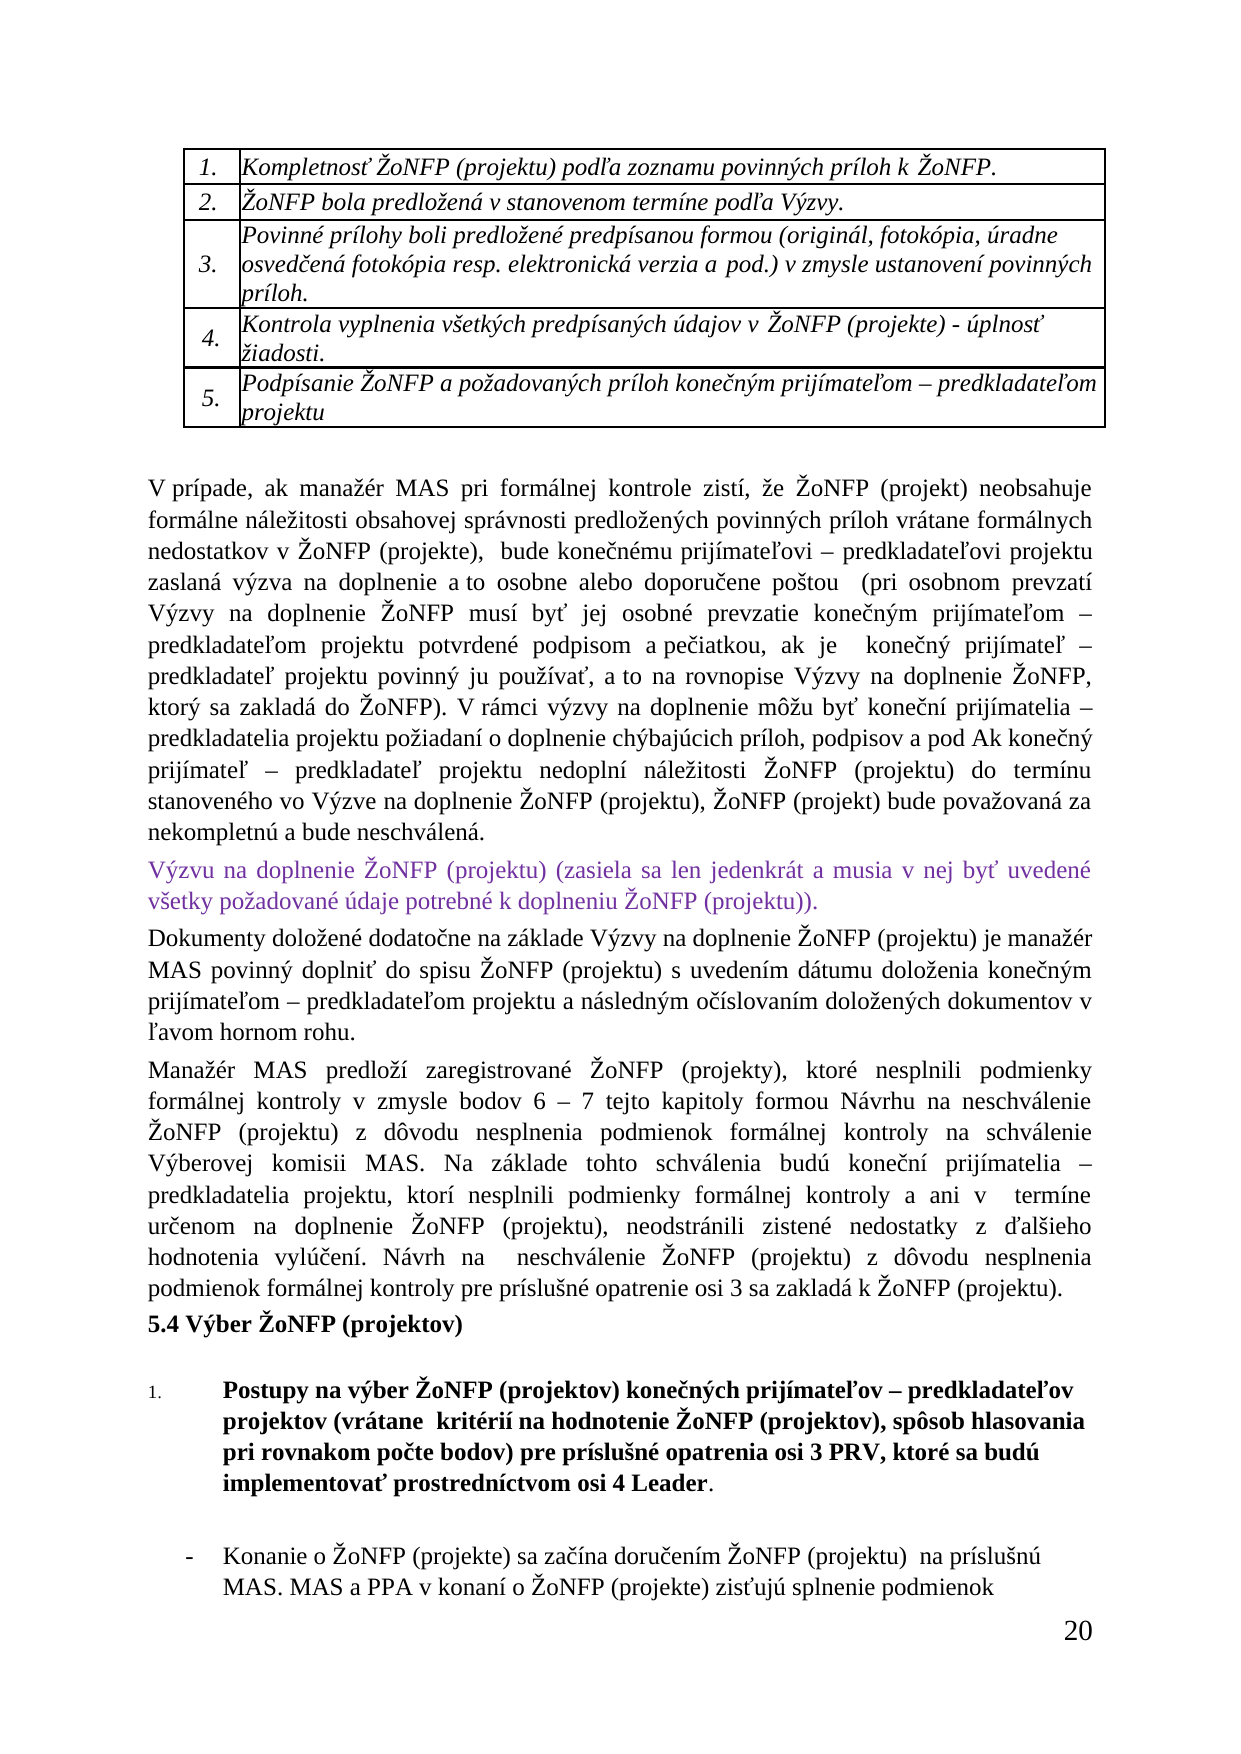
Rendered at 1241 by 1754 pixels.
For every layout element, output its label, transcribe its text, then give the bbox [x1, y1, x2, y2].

table_cell Kontrola vyplnenia všetkých predpísaných údajov v ŽoNFP (projekte) - úplnosť žiadosti. [241, 309, 1104, 366]
table_cell ŽoNFP bola predložená v stanovenom termíne podľa Výzvy. [241, 185, 1104, 218]
list Konanie o ŽoNFP (projekte) sa začína doručením ŽoNFP (projektu) na príslušnú MAS. MAS a PPA v konaní o ŽoNFP (projekte) zisťujú splnenie podmienok [185, 1539, 1093, 1602]
table_cell 5. [185, 369, 239, 426]
table_cell 2. [185, 185, 239, 218]
table_cell 4. [185, 309, 239, 366]
text V prípade, ak manažér MAS pri formálnej kontrole zistí, že ŽoNFP (projekt) neobsahuje formálne náležitosti obsahovej správnosti predložených povinných príloh vrátane formálnych nedostatkov v ŽoNFP (projekte), bude konečnému prijímateľovi – predkladateľovi projektu zaslaná výzva na doplnenie a to osobne alebo doporučene poštou (pri osobnom prevzatí Výzvy na doplnenie ŽoNFP musí byť jej osobné prevzatie konečným prijímateľom – predkladateľom projektu potvrdené podpisom a pečiatkou, ak je konečný prijímateľ – predkladateľ projektu povinný ju používať, a to na rovnopise Výzvy na doplnenie ŽoNFP, ktorý sa zakladá do ŽoNFP). V rámci výzvy na doplnenie môžu byť koneční prijímatelia – predkladatelia projektu požiadaní o doplnenie chýbajúcich príloh, podpisov a pod Ak konečný prijímateľ – predkladateľ projektu nedoplní náležitosti ŽoNFP (projektu) do termínu stanoveného vo Výzve na doplnenie ŽoNFP (projektu), ŽoNFP (projekt) bude považovaná za nekompletnú a bude neschválená. [148, 472, 1093, 847]
text Manažér MAS predloží zaregistrované ŽoNFP (projekty), ktoré nesplnili podmienky formálnej kontroly v zmysle bodov 6 – 7 tejto kapitoly formou Návrhu na neschválenie ŽoNFP (projektu) z dôvodu nesplnenia podmienok formálnej kontroly na schválenie Výberovej komisii MAS. Na základe tohto schválenia budú koneční prijímatelia – predkladatelia projektu, ktorí nesplnili podmienky formálnej kontroly a ani v termíne určenom na doplnenie ŽoNFP (projektu), neodstránili zistené nedostatky z ďalšieho hodnotenia vylúčení. Návrh na neschválenie ŽoNFP (projektu) z dôvodu nesplnenia podmienok formálnej kontroly pre príslušné opatrenie osi 3 sa zakladá k ŽoNFP (projektu). [148, 1053, 1093, 1303]
table_cell Kompletnosť ŽoNFP (projektu) podľa zoznamu povinných príloh k ŽoNFP. [241, 150, 1104, 183]
text Výzvu na doplnenie ŽoNFP (projektu) (zasiela sa len jedenkrát a musia v nej byť uvedené všetky požadované údaje potrebné k doplneniu ŽoNFP (projektu)). [148, 853, 1093, 916]
table_cell Podpísanie ŽoNFP a požadovaných príloh konečným prijímateľom – predkladateľom projektu [241, 369, 1104, 426]
text Dokumenty doložené dodatočne na základe Výzvy na doplnenie ŽoNFP (projektu) je manažér MAS povinný doplniť do spisu ŽoNFP (projektu) s uvedením dátumu doloženia konečným prijímateľom – predkladateľom projektu a následným očíslovaním doložených dokumentov v ľavom hornom rohu. [148, 922, 1093, 1047]
text 5.4 Výber ŽoNFP (projektov) [148, 1309, 1093, 1338]
list Postupy na výber ŽoNFP (projektov) konečných prijímateľov – predkladateľov projektov (vrátane kritérií na hodnotenie ŽoNFP (projektov), spôsob hlasovania pri rovnakom počte bodov) pre príslušné opatrenia osi 3 PRV, ktoré sa budú implementovať prostredníctvom osi 4 Leader. [148, 1373, 1093, 1498]
table_cell 1. [185, 150, 239, 183]
table_cell Povinné prílohy boli predložené predpísanou formou (originál, fotokópia, úradne osvedčená fotokópia resp. elektronická verzia a pod.) v zmysle ustanovení povinných príloh. [241, 221, 1104, 307]
table_cell 3. [185, 221, 239, 307]
